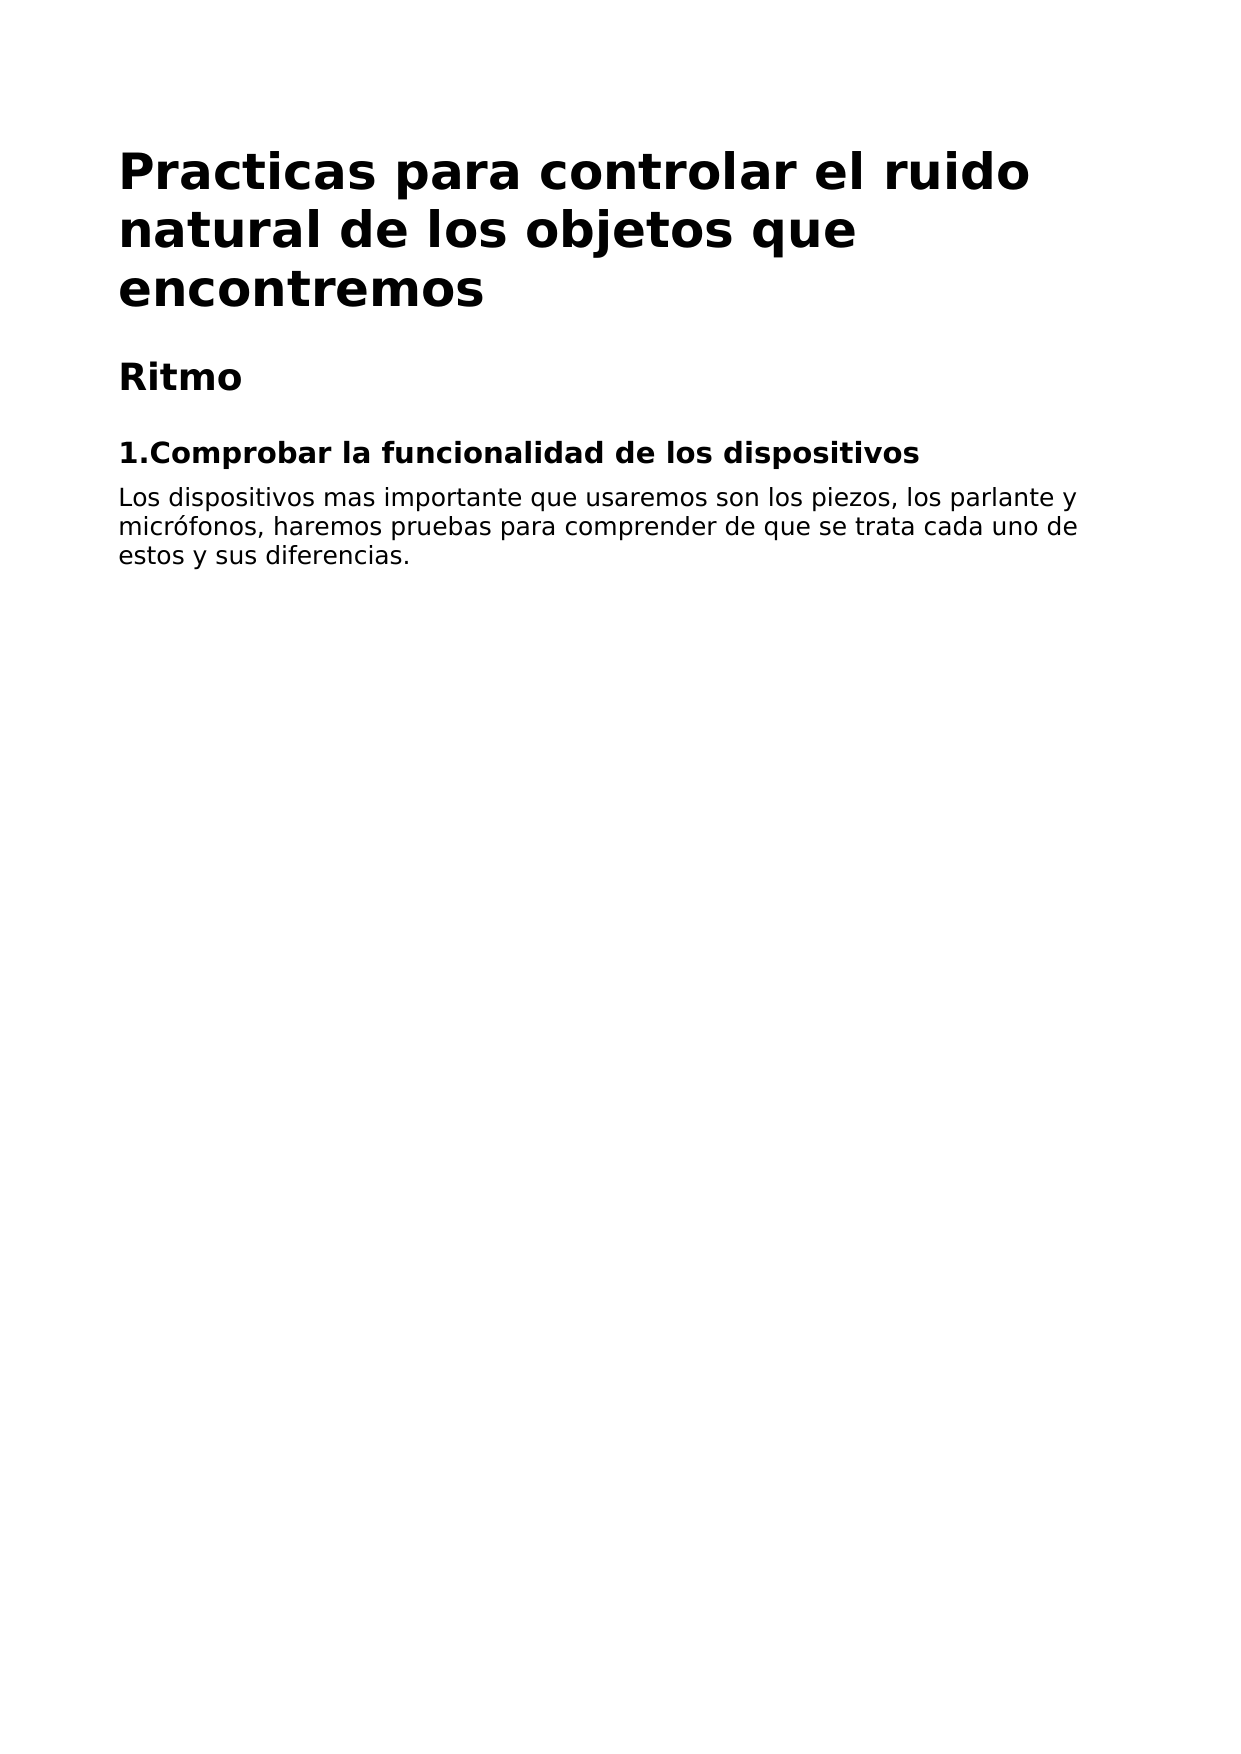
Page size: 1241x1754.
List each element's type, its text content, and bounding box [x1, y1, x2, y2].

subtitle 1.Comprobar la funcionalidad de los dispositivos [118, 436, 1122, 470]
text Los dispositivos mas importante que usaremos son los piezos, los parlante y micrófonos, haremos pruebas para comprender de que se trata cada uno de estos y sus diferencias. [118, 483, 1122, 570]
subtitle Ritmo [118, 355, 1122, 399]
subtitle Practicas para controlar el ruido natural de los objetos que encontremos [118, 143, 1122, 318]
